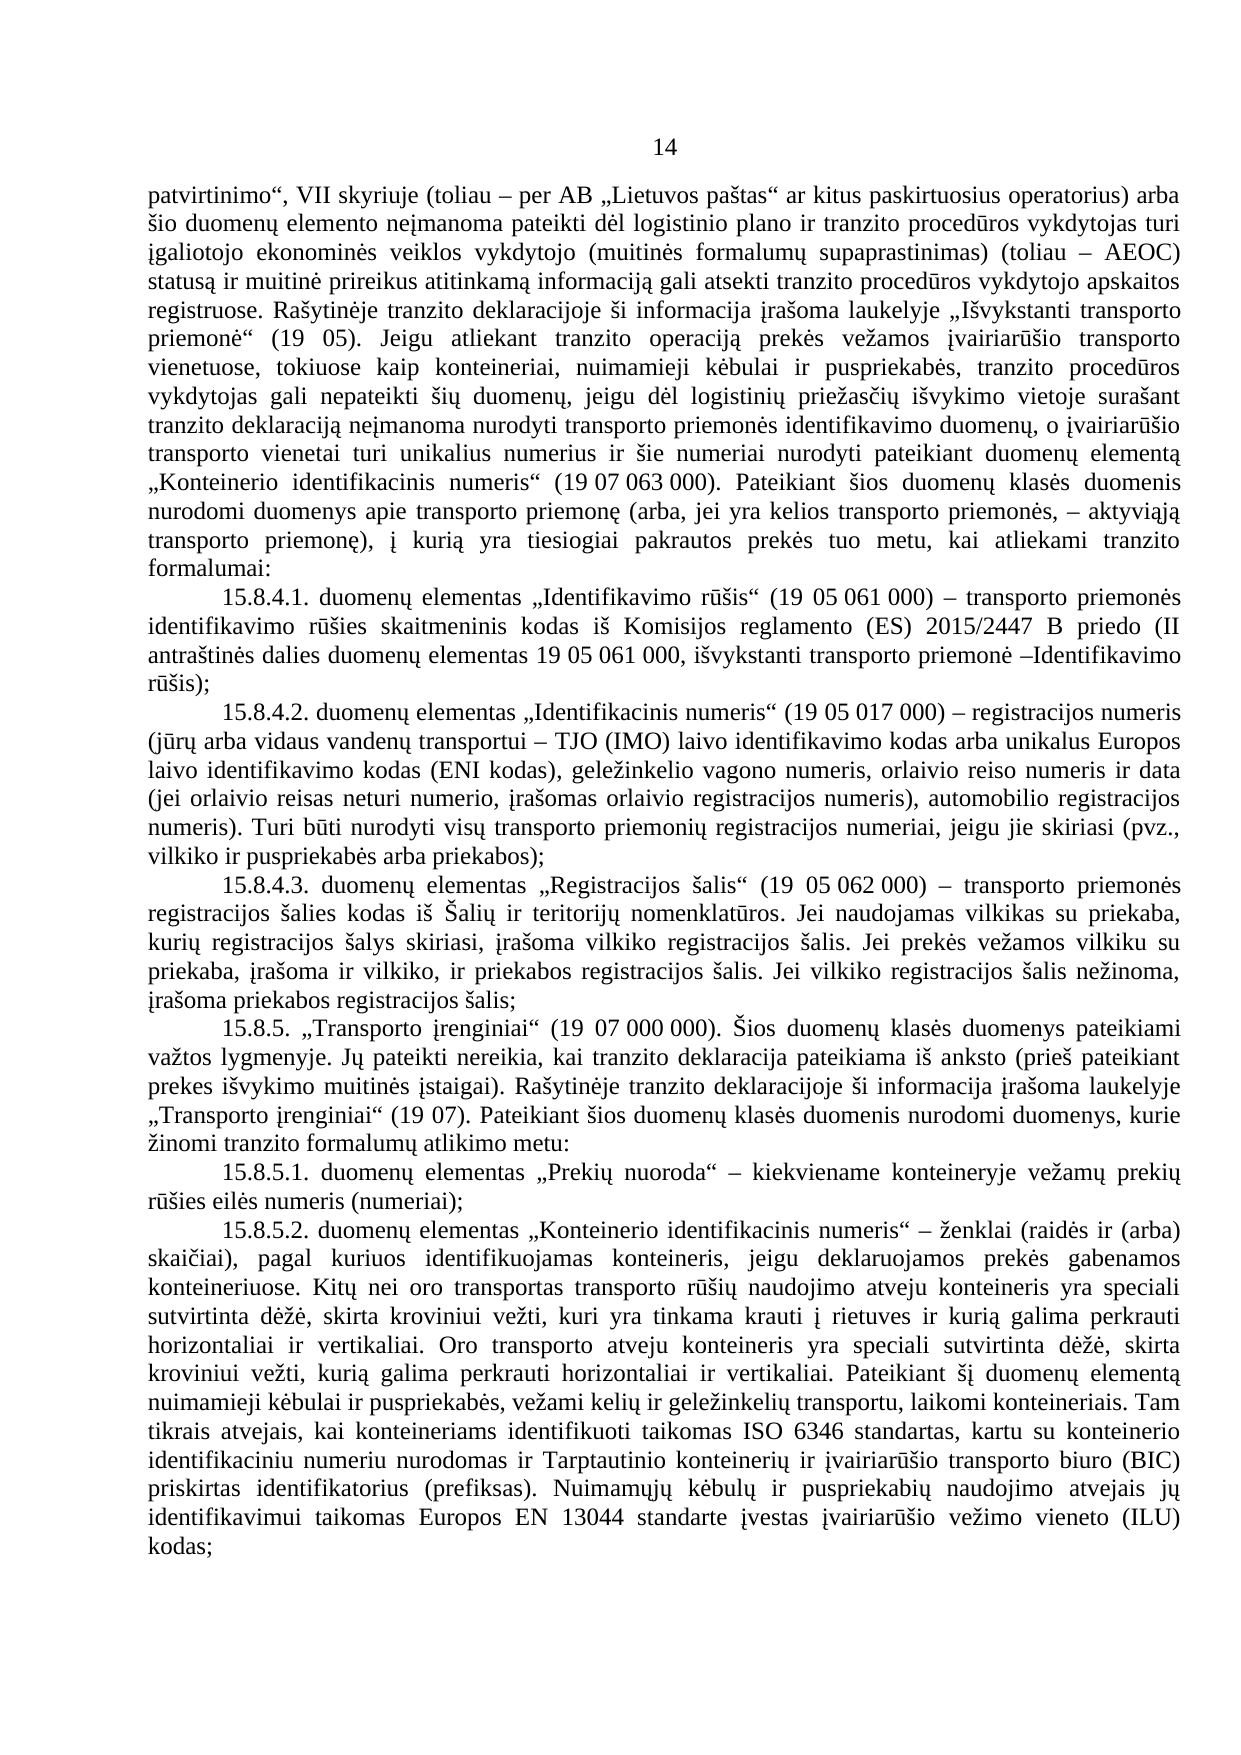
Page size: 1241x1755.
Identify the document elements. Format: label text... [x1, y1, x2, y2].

text 15.8.4.2. duomenų elementas „Identifikacinis numeris“ (19 05 017 000) – registracijos numeris (jūrų arba vidaus vandenų transportui – TJO (IMO) laivo identifikavimo kodas arba unikalus Europos laivo identifikavimo kodas (ENI kodas), geležinkelio vagono numeris, orlaivio reiso numeris ir data (jei orlaivio reisas neturi numerio, įrašomas orlaivio registracijos numeris), automobilio registracijos numeris). Turi būti nurodyti visų transporto priemonių registracijos numeriai, jeigu jie skiriasi (pvz., vilkiko ir puspriekabės arba priekabos); [148, 697, 1181, 870]
text 15.8.5. „Transporto įrenginiai“ (19 07 000 000). Šios duomenų klasės duomenys pateikiami važtos lygmenyje. Jų pateikti nereikia, kai tranzito deklaracija pateikiama iš anksto (prieš pateikiant prekes išvykimo muitinės įstaigai). Rašytinėje tranzito deklaracijoje ši informacija įrašoma laukelyje „Transporto įrenginiai“ (19 07). Pateikiant šios duomenų klasės duomenis nurodomi duomenys, kurie žinomi tranzito formalumų atlikimo metu: [148, 1013, 1181, 1157]
text 15.8.5.2. duomenų elementas „Konteinerio identifikacinis numeris“ – ženklai (raidės ir (arba) skaičiai), pagal kuriuos identifikuojamas konteineris, jeigu deklaruojamos prekės gabenamos konteineriuose. Kitų nei oro transportas transporto rūšių naudojimo atveju konteineris yra speciali sutvirtinta dėžė, skirta kroviniui vežti, kuri yra tinkama krauti į rietuves ir kurią galima perkrauti horizontaliai ir vertikaliai. Oro transporto atveju konteineris yra speciali sutvirtinta dėžė, skirta kroviniui vežti, kurią galima perkrauti horizontaliai ir vertikaliai. Pateikiant šį duomenų elementą nuimamieji kėbulai ir puspriekabės, vežami kelių ir geležinkelių transportu, laikomi konteineriais. Tam tikrais atvejais, kai konteineriams identifikuoti taikomas ISO 6346 standartas, kartu su konteinerio identifikaciniu numeriu nurodomas ir Tarptautinio konteinerių ir įvairiarūšio transporto biuro (BIC) priskirtas identifikatorius (prefiksas). Nuimamųjų kėbulų ir puspriekabių naudojimo atvejais jų identifikavimui taikomas Europos EN 13044 standarte įvestas įvairiarūšio vežimo vieneto (ILU) kodas; [148, 1215, 1181, 1560]
text 15.8.5.1. duomenų elementas „Prekių nuoroda“ – kiekviename konteineryje vežamų prekių rūšies eilės numeris (numeriai); [148, 1157, 1181, 1215]
text 15.8.4.1. duomenų elementas „Identifikavimo rūšis“ (19 05 061 000) – transporto priemonės identifikavimo rūšies skaitmeninis kodas iš Komisijos reglamento (ES) 2015/2447 B priedo (II antraštinės dalies duomenų elementas 19 05 061 000, išvykstanti transporto priemonė –Identifikavimo rūšis); [148, 582, 1181, 697]
text 15.8.4.3. duomenų elementas „Registracijos šalis“ (19 05 062 000) – transporto priemonės registracijos šalies kodas iš Šalių ir teritorijų nomenklatūros. Jei naudojamas vilkikas su priekaba, kurių registracijos šalys skiriasi, įrašoma vilkiko registracijos šalis. Jei prekės vežamos vilkiku su priekaba, įrašoma ir vilkiko, ir priekabos registracijos šalis. Jei vilkiko registracijos šalis nežinoma, įrašoma priekabos registracijos šalis; [148, 870, 1181, 1013]
text patvirtinimo“, VII skyriuje (toliau – per AB „Lietuvos paštas“ ar kitus paskirtuosius operatorius) arba šio duomenų elemento neįmanoma pateikti dėl logistinio plano ir tranzito procedūros vykdytojas turi įgaliotojo ekonominės veiklos vykdytojo (muitinės formalumų supaprastinimas) (toliau – AEOC) statusą ir muitinė prireikus atitinkamą informaciją gali atsekti tranzito procedūros vykdytojo apskaitos registruose. Rašytinėje tranzito deklaracijoje ši informacija įrašoma laukelyje „Išvykstanti transporto priemonė“ (19 05). Jeigu atliekant tranzito operaciją prekės vežamos įvairiarūšio transporto vienetuose, tokiuose kaip konteineriai, nuimamieji kėbulai ir puspriekabės, tranzito procedūros vykdytojas gali nepateikti šių duomenų, jeigu dėl logistinių priežasčių išvykimo vietoje surašant tranzito deklaraciją neįmanoma nurodyti transporto priemonės identifikavimo duomenų, o įvairiarūšio transporto vienetai turi unikalius numerius ir šie numeriai nurodyti pateikiant duomenų elementą „Konteinerio identifikacinis numeris“ (19 07 063 000). Pateikiant šios duomenų klasės duomenis nurodomi duomenys apie transporto priemonę (arba, jei yra kelios transporto priemonės, – aktyviąją transporto priemonę), į kurią yra tiesiogiai pakrautos prekės tuo metu, kai atliekami tranzito formalumai: [148, 180, 1181, 582]
